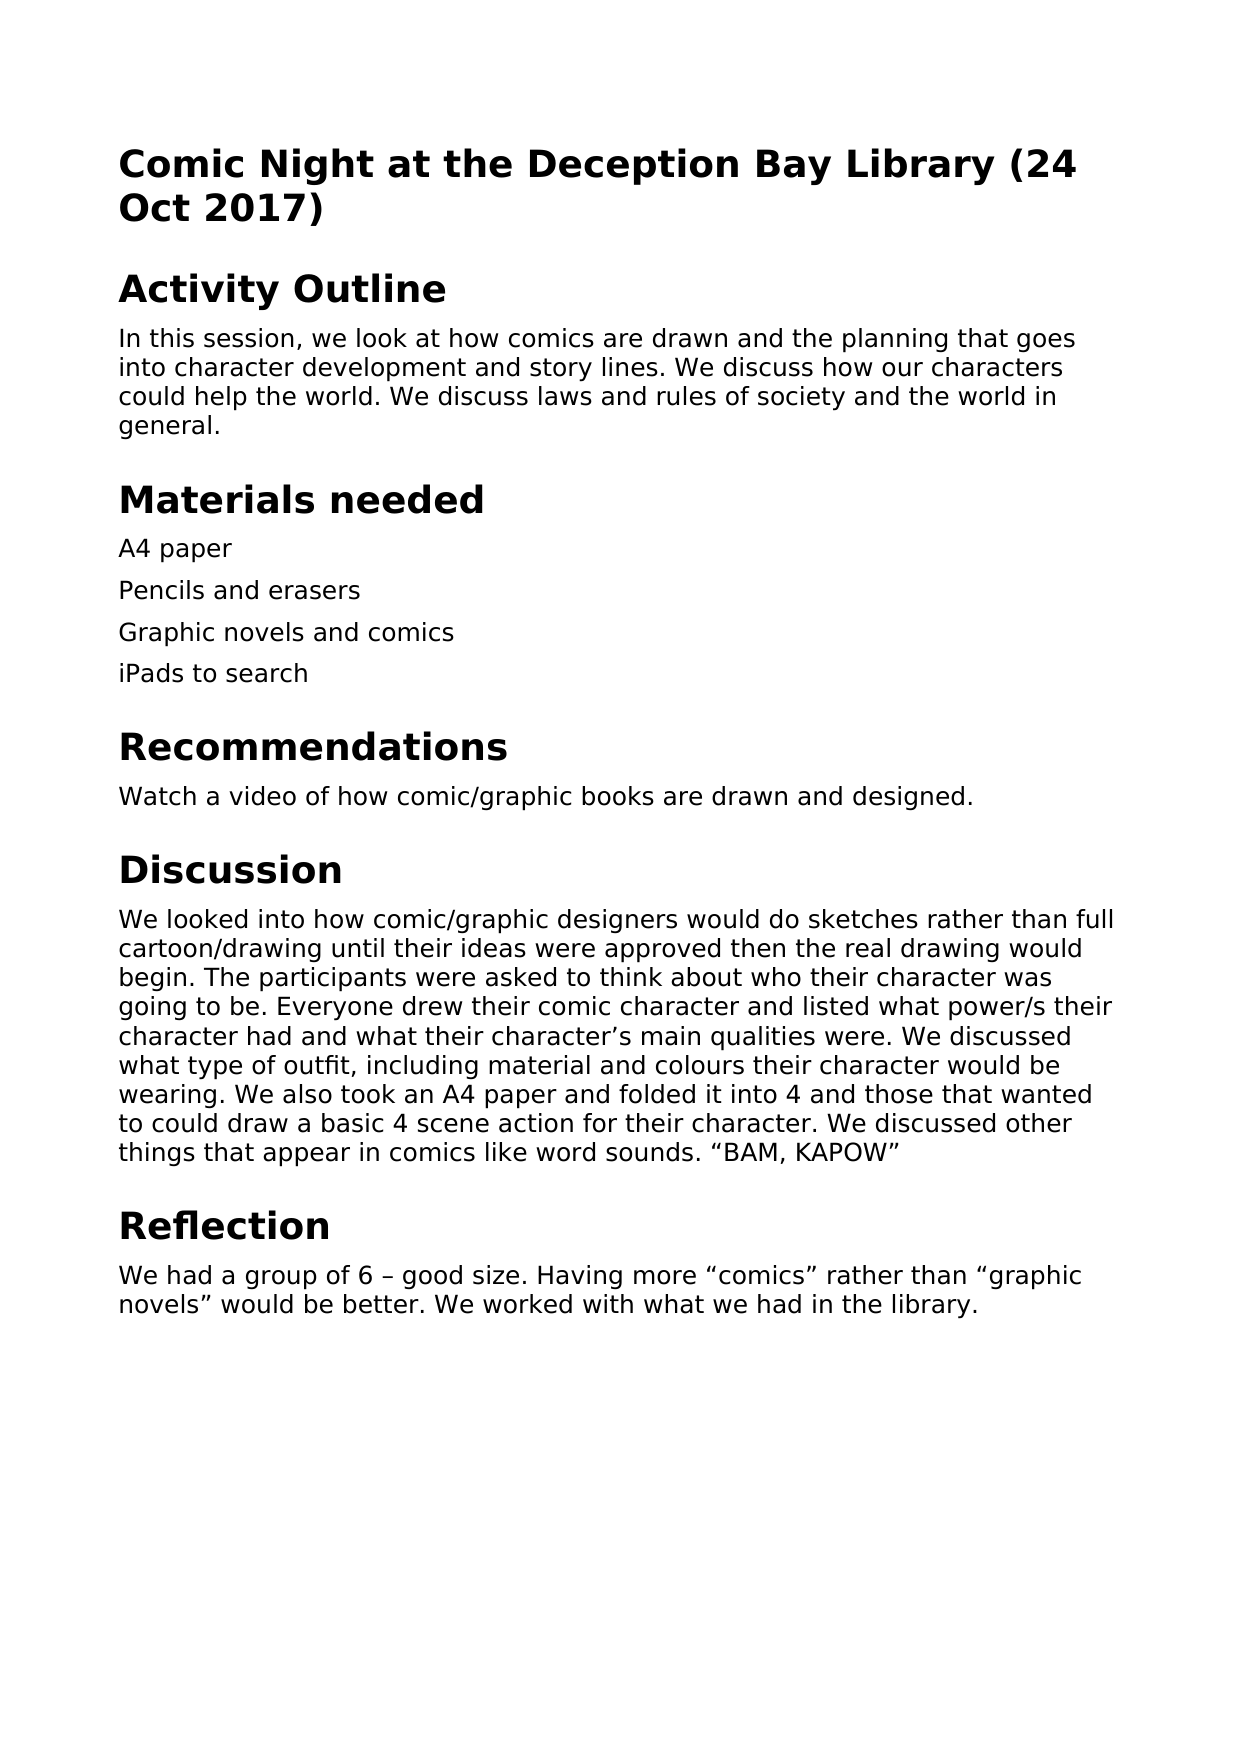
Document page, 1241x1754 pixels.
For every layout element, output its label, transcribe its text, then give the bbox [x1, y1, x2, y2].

text We had a group of 6 – good size. Having more “comics” rather than “graphic novels” would be better. We worked with what we had in the library. [118, 1261, 1122, 1319]
text iPads to search [118, 659, 1122, 688]
text We looked into how comic/graphic designers would do sketches rather than full cartoon/drawing until their ideas were approved then the real drawing would begin. The participants were asked to think about who their character was going to be. Everyone drew their comic character and listed what power/s their character had and what their character’s main qualities were. We discussed what type of outfit, including material and colours their character would be wearing. We also took an A4 paper and folded it into 4 and those that wanted to could draw a basic 4 scene action for their character. We discussed other things that appear in comics like word sounds. “BAM, KAPOW” [118, 905, 1122, 1167]
text A4 paper [118, 534, 1122, 563]
text In this session, we look at how comics are drawn and the planning that goes into character development and story lines. We discuss how our characters could help the world. We discuss laws and rules of society and the world in general. [118, 324, 1122, 441]
subtitle Recommendations [118, 726, 1122, 770]
subtitle Materials needed [118, 478, 1122, 522]
text Watch a video of how comic/graphic books are drawn and designed. [118, 782, 1122, 811]
text Pencils and erasers [118, 576, 1122, 605]
subtitle Comic Night at the Deception Bay Library (24 Oct 2017) [118, 143, 1122, 230]
text Graphic novels and comics [118, 618, 1122, 647]
subtitle Activity Outline [118, 268, 1122, 312]
subtitle Discussion [118, 849, 1122, 892]
subtitle Reflection [118, 1205, 1122, 1249]
